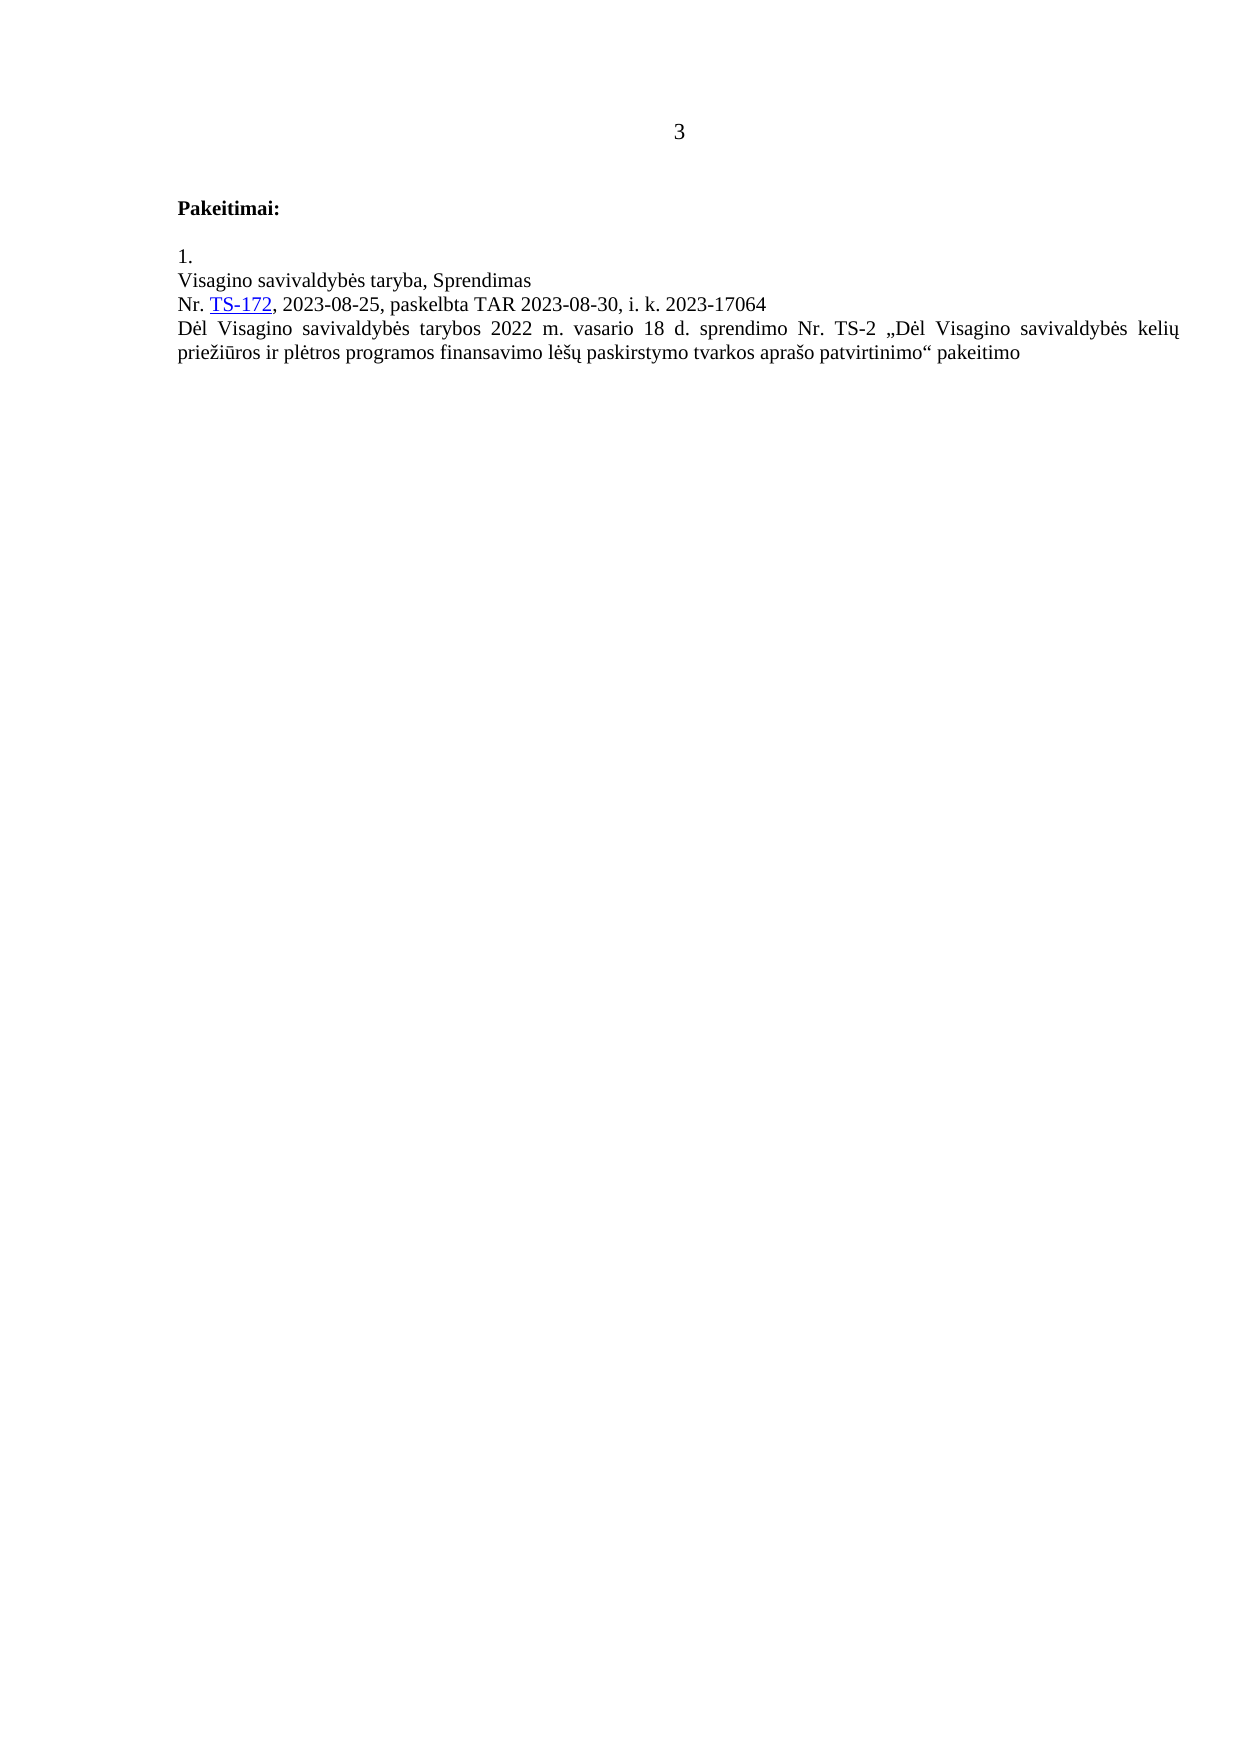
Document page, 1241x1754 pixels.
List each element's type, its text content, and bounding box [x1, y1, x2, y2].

text Pakeitimai: [177, 196, 1181, 220]
text Dėl Visagino savivaldybės tarybos 2022 m. vasario 18 d. sprendimo Nr. TS-2 „Dėl Visagino savivaldybės kelių priežiūros ir plėtros programos finansavimo lėšų paskirstymo tvarkos aprašo patvirtinimo“ pakeitimo [177, 316, 1181, 364]
text Nr. TS-172, 2023-08-25, paskelbta TAR 2023-08-30, i. k. 2023-17064 [177, 292, 1181, 316]
text Visagino savivaldybės taryba, Sprendimas [177, 268, 1181, 292]
text 1. [177, 244, 1181, 268]
